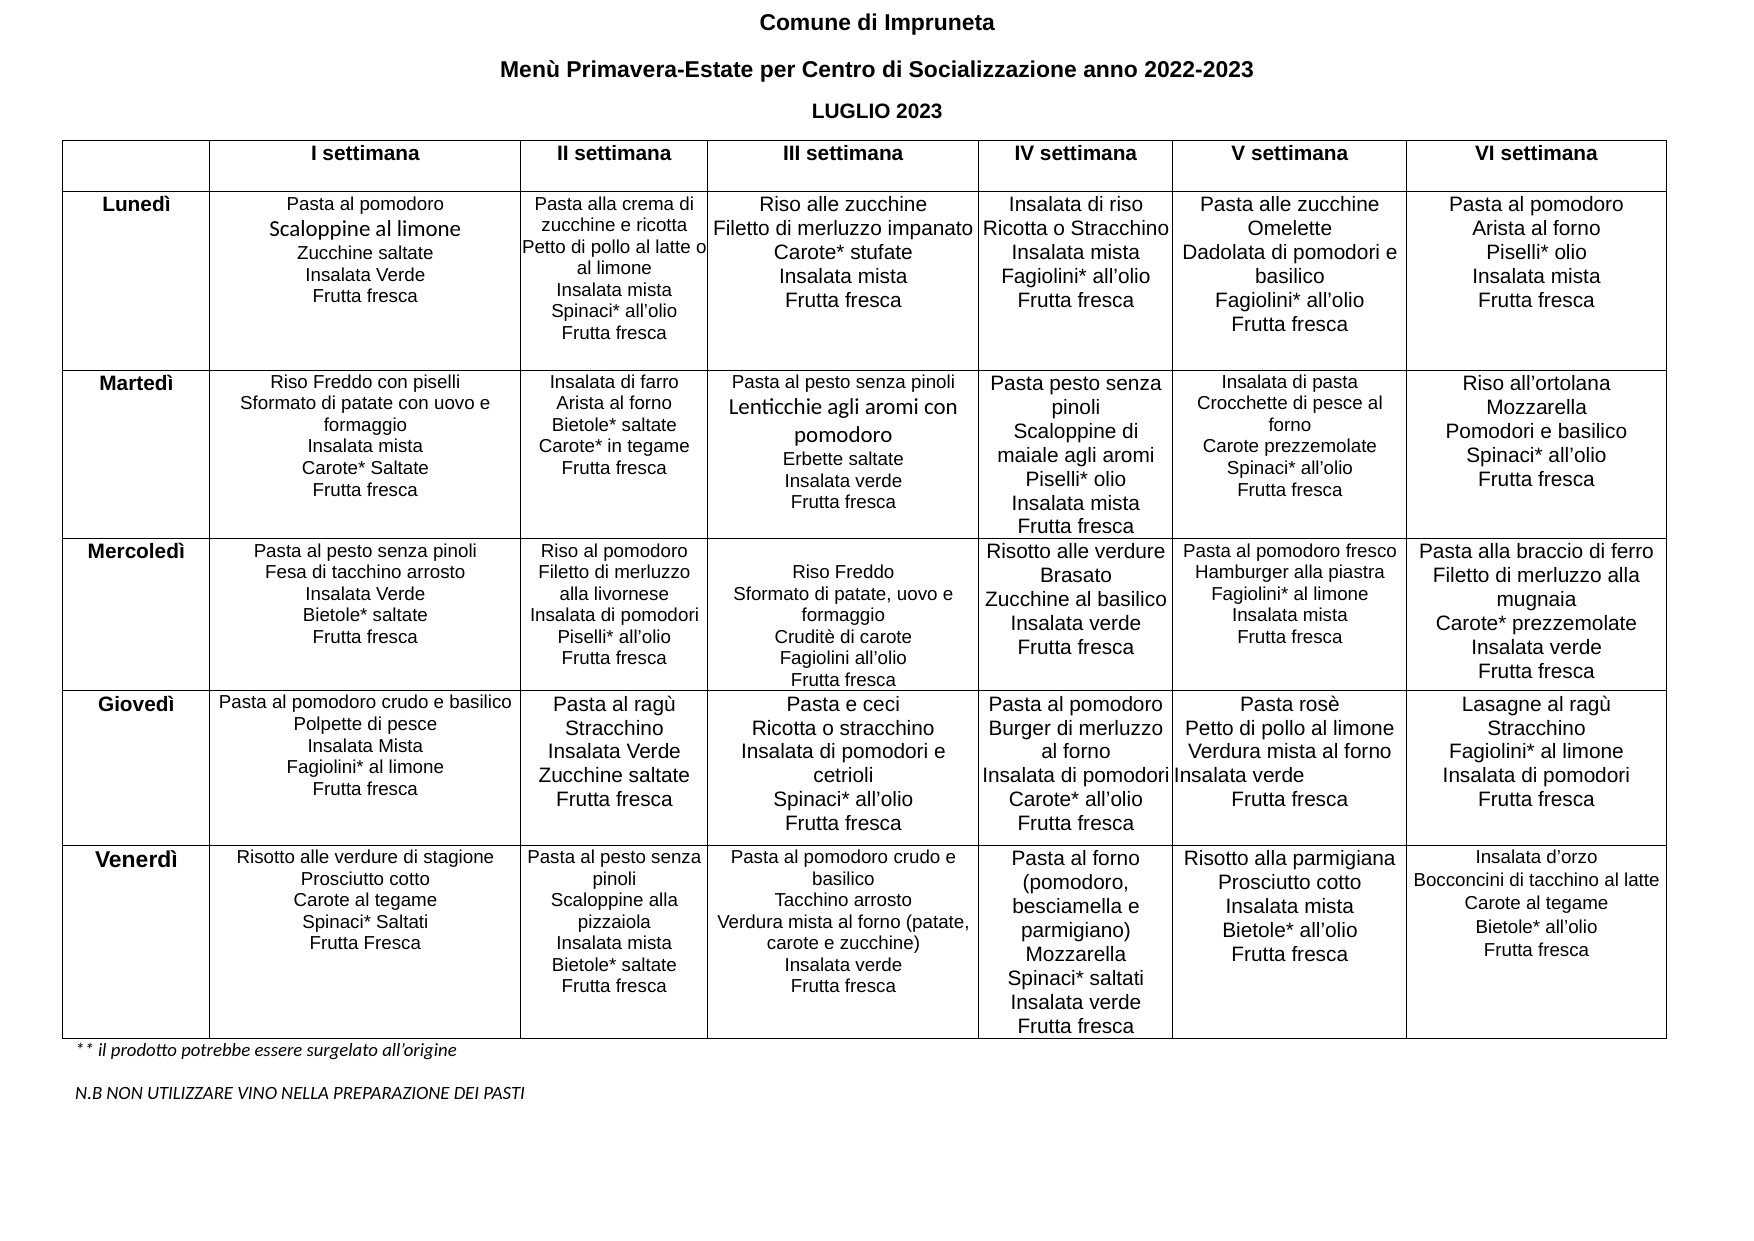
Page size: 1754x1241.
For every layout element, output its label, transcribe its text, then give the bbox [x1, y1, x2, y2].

table_cell Lunedì [63, 192, 209, 369]
table_cell Pasta al pomodoro fresco Hamburger alla piastra Fagiolini* al limone Insalata mista Frutta fresca [1173, 539, 1406, 690]
table_cell Pasta al pomodoro Arista al forno Piselli* olio Insalata mista Frutta fresca [1407, 192, 1666, 369]
table_cell Pasta al pesto senza pinoli Scaloppine alla pizzaiola Insalata mista Bietole* saltate Frutta fresca [521, 846, 707, 1037]
table_cell Risotto alle verdure Brasato Zucchine al basilico Insalata verde Frutta fresca [979, 539, 1172, 690]
table_cell Pasta al pomodoro crudo e basilico Polpette di pesce Insalata Mista Fagiolini* al limone Frutta fresca [210, 691, 520, 845]
text Menù Primavera-Estate per Centro di Socializzazione anno 2022-2023 [75, 56, 1679, 83]
table_cell Pasta al pomodoro Scaloppine al limone Zucchine saltate Insalata Verde Frutta fresca [210, 192, 520, 369]
table_cell Venerdì [63, 846, 209, 1037]
table_cell Pasta al pesto senza pinoli Fesa di tacchino arrosto Insalata Verde Bietole* saltate Frutta fresca [210, 539, 520, 690]
table_cell Pasta al pesto senza pinoli Lenticchie agli aromi con pomodoro Erbette saltate Insalata verde Frutta fresca [708, 371, 978, 538]
text N.B NON UTILIZZARE VINO NELLA PREPARAZIONE DEI PASTI [75, 1081, 1679, 1104]
table_cell Riso alle zucchine Filetto di merluzzo impanato Carote* stufate Insalata mista Frutta fresca [708, 192, 978, 369]
table_cell Riso al pomodoro Filetto di merluzzo alla livornese Insalata di pomodori Piselli* all’olio Frutta fresca [521, 539, 707, 690]
table_cell Pasta rosè Petto di pollo al limone Verdura mista al forno Insalata verde Frutta fresca [1173, 691, 1406, 845]
table_cell Giovedì [63, 691, 209, 845]
table_cell Riso all’ortolana Mozzarella Pomodori e basilico Spinaci* all’olio Frutta fresca [1407, 371, 1666, 538]
table_cell Pasta alle zucchine Omelette Dadolata di pomodori e basilico Fagiolini* all’olio Frutta fresca [1173, 192, 1406, 369]
table_cell Risotto alle verdure di stagione Prosciutto cotto Carote al tegame Spinaci* Saltati Frutta Fresca [210, 846, 520, 1037]
text Comune di Impruneta [75, 9, 1679, 36]
table_header II settimana [521, 141, 707, 191]
table_cell Insalata d’orzo Bocconcini di tacchino al latte Carote al tegame Bietole* all’olio Frutta fresca [1407, 846, 1666, 1037]
text ** il prodotto potrebbe essere surgelato all’origine [75, 1038, 1679, 1061]
table_cell Riso Freddo Sformato di patate, uovo e formaggio Cruditè di carote Fagiolini all’olio Frutta fresca [708, 539, 978, 690]
table_cell Pasta al ragù Stracchino Insalata Verde Zucchine saltate Frutta fresca [521, 691, 707, 845]
table_header IV settimana [979, 141, 1172, 191]
table_cell Pasta alla braccio di ferro Filetto di merluzzo alla mugnaia Carote* prezzemolate Insalata verde Frutta fresca [1407, 539, 1666, 690]
table_cell Pasta alla crema di zucchine e ricotta Petto di pollo al latte o al limone Insalata mista Spinaci* all’olio Frutta fresca [521, 192, 707, 369]
table_header III settimana [708, 141, 978, 191]
table_cell Pasta al pomodoro crudo e basilico Tacchino arrosto Verdura mista al forno (patate, carote e zucchine) Insalata verde Frutta fresca [708, 846, 978, 1037]
table_cell Pasta al pomodoro Burger di merluzzo al forno Insalata di pomodori Carote* all’olio Frutta fresca [979, 691, 1172, 845]
table_header [63, 141, 209, 191]
table_header VI settimana [1407, 141, 1666, 191]
table_cell Pasta pesto senza pinoli Scaloppine di maiale agli aromi Piselli* olio Insalata mista Frutta fresca [979, 371, 1172, 538]
table_cell Pasta e ceci Ricotta o stracchino Insalata di pomodori e cetrioli Spinaci* all’olio Frutta fresca [708, 691, 978, 845]
table_header V settimana [1173, 141, 1406, 191]
table_cell Martedì [63, 371, 209, 538]
table_cell Pasta al forno (pomodoro, besciamella e parmigiano) Mozzarella Spinaci* saltati Insalata verde Frutta fresca [979, 846, 1172, 1037]
table_header I settimana [210, 141, 520, 191]
table_cell Insalata di riso Ricotta o Stracchino Insalata mista Fagiolini* all’olio Frutta fresca [979, 192, 1172, 369]
table_cell Mercoledì [63, 539, 209, 690]
table_cell Risotto alla parmigiana Prosciutto cotto Insalata mista Bietole* all’olio Frutta fresca [1173, 846, 1406, 1037]
text LUGLIO 2023 [75, 99, 1679, 123]
table_cell Insalata di farro Arista al forno Bietole* saltate Carote* in tegame Frutta fresca [521, 371, 707, 538]
table_cell Insalata di pasta Crocchette di pesce al forno Carote prezzemolate Spinaci* all’olio Frutta fresca [1173, 371, 1406, 538]
table_cell Riso Freddo con piselli Sformato di patate con uovo e formaggio Insalata mista Carote* Saltate Frutta fresca [210, 371, 520, 538]
table_cell Lasagne al ragù Stracchino Fagiolini* al limone Insalata di pomodori Frutta fresca [1407, 691, 1666, 845]
